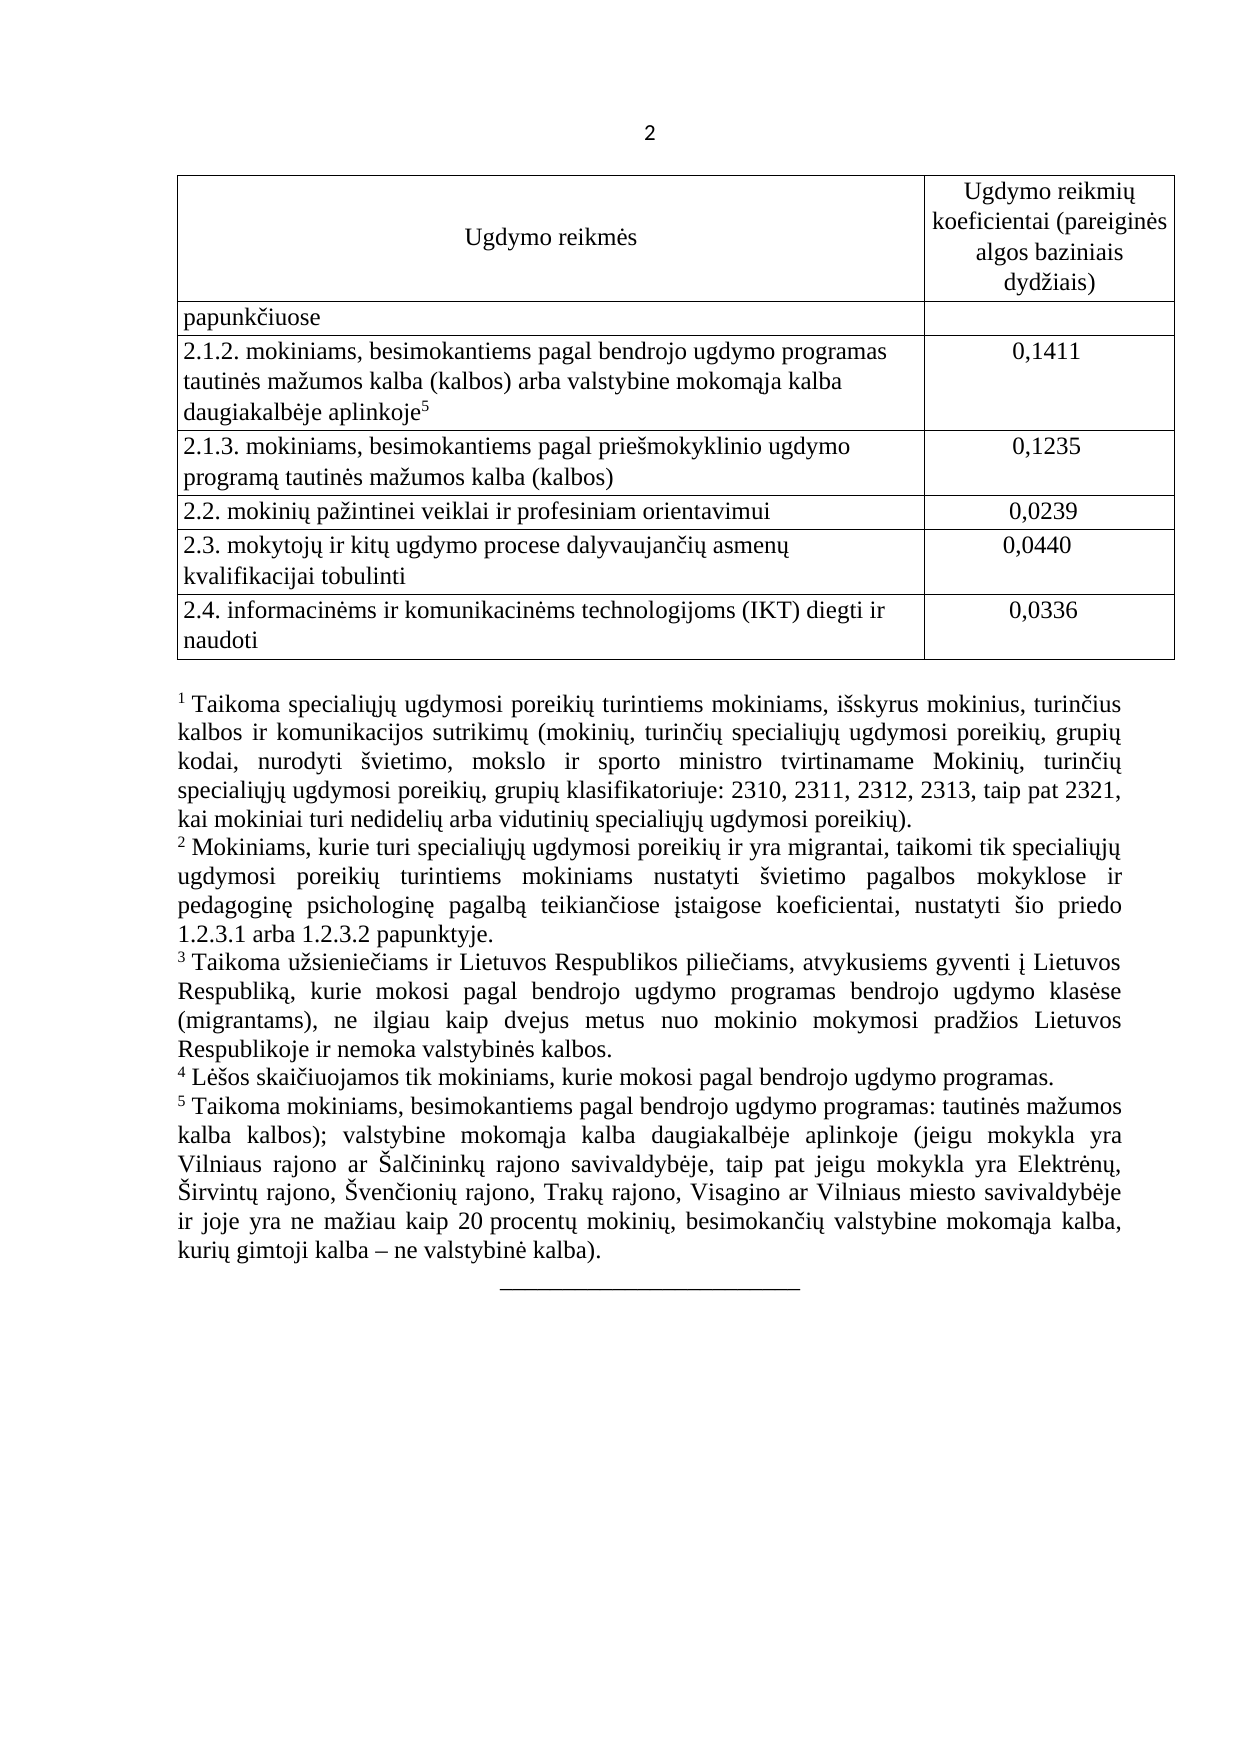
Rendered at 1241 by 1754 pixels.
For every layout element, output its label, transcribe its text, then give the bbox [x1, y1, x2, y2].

table_cell 0,1235 [925, 431, 1174, 495]
text 2 Mokiniams, kurie turi specialiųjų ugdymosi poreikių ir yra migrantai, taikomi tik specialiųjų ugdymosi poreikių turintiems mokiniams nustatyti švietimo pagalbos mokyklose ir pedagoginę psichologinę pagalbą teikiančiose įstaigose koeficientai, nustatyti šio priedo 1.2.3.1 arba 1.2.3.2 papunktyje. [177, 832, 1122, 947]
table_cell 0,0239 [925, 496, 1174, 529]
table_cell 2.1.3. mokiniams, besimokantiems pagal priešmokyklinio ugdymo programą tautinės mažumos kalba (kalbos) [178, 431, 924, 495]
table_cell 2.2. mokinių pažintinei veiklai ir profesiniam orientavimui [178, 496, 924, 529]
table_cell 2.1.2. mokiniams, besimokantiems pagal bendrojo ugdymo programas tautinės mažumos kalba (kalbos) arba valstybine mokomąja kalba daugiakalbėje aplinkoje5 [178, 336, 924, 430]
table_cell 0,1411 [925, 336, 1174, 430]
table_cell 0,0336 [925, 595, 1174, 659]
table_header Ugdymo reikmės [178, 176, 924, 301]
text ________________________ [177, 1264, 1122, 1292]
text 4 Lėšos skaičiuojamos tik mokiniams, kurie mokosi pagal bendrojo ugdymo programas. [177, 1062, 1122, 1091]
table_cell [925, 302, 1174, 335]
table_cell papunkčiuose [178, 302, 924, 335]
table_header Ugdymo reikmių koeficientai (pareiginės algos baziniais dydžiais) [925, 176, 1174, 301]
table_cell 0,0440 [925, 530, 1174, 594]
text 3 Taikoma užsieniečiams ir Lietuvos Respublikos piliečiams, atvykusiems gyventi į Lietuvos Respubliką, kurie mokosi pagal bendrojo ugdymo programas bendrojo ugdymo klasėse (migrantams), ne ilgiau kaip dvejus metus nuo mokinio mokymosi pradžios Lietuvos Respublikoje ir nemoka valstybinės kalbos. [177, 947, 1122, 1062]
text 5 Taikoma mokiniams, besimokantiems pagal bendrojo ugdymo programas: tautinės mažumos kalba kalbos); valstybine mokomąja kalba daugiakalbėje aplinkoje (jeigu mokykla yra Vilniaus rajono ar Šalčininkų rajono savivaldybėje, taip pat jeigu mokykla yra Elektrėnų, Širvintų rajono, Švenčionių rajono, Trakų rajono, Visagino ar Vilniaus miesto savivaldybėje ir joje yra ne mažiau kaip 20 procentų mokinių, besimokančių valstybine mokomąja kalba, kurių gimtoji kalba – ne valstybinė kalba). [177, 1091, 1122, 1264]
table_cell 2.4. informacinėms ir komunikacinėms technologijoms (IKT) diegti ir naudoti [178, 595, 924, 659]
text 1 Taikoma specialiųjų ugdymosi poreikių turintiems mokiniams, išskyrus mokinius, turinčius kalbos ir komunikacijos sutrikimų (mokinių, turinčių specialiųjų ugdymosi poreikių, grupių kodai, nurodyti švietimo, mokslo ir sporto ministro tvirtinamame Mokinių, turinčių specialiųjų ugdymosi poreikių, grupių klasifikatoriuje: 2310, 2311, 2312, 2313, taip pat 2321, kai mokiniai turi nedidelių arba vidutinių specialiųjų ugdymosi poreikių). [177, 689, 1122, 832]
table_cell 2.3. mokytojų ir kitų ugdymo procese dalyvaujančių asmenų kvalifikacijai tobulinti [178, 530, 924, 594]
